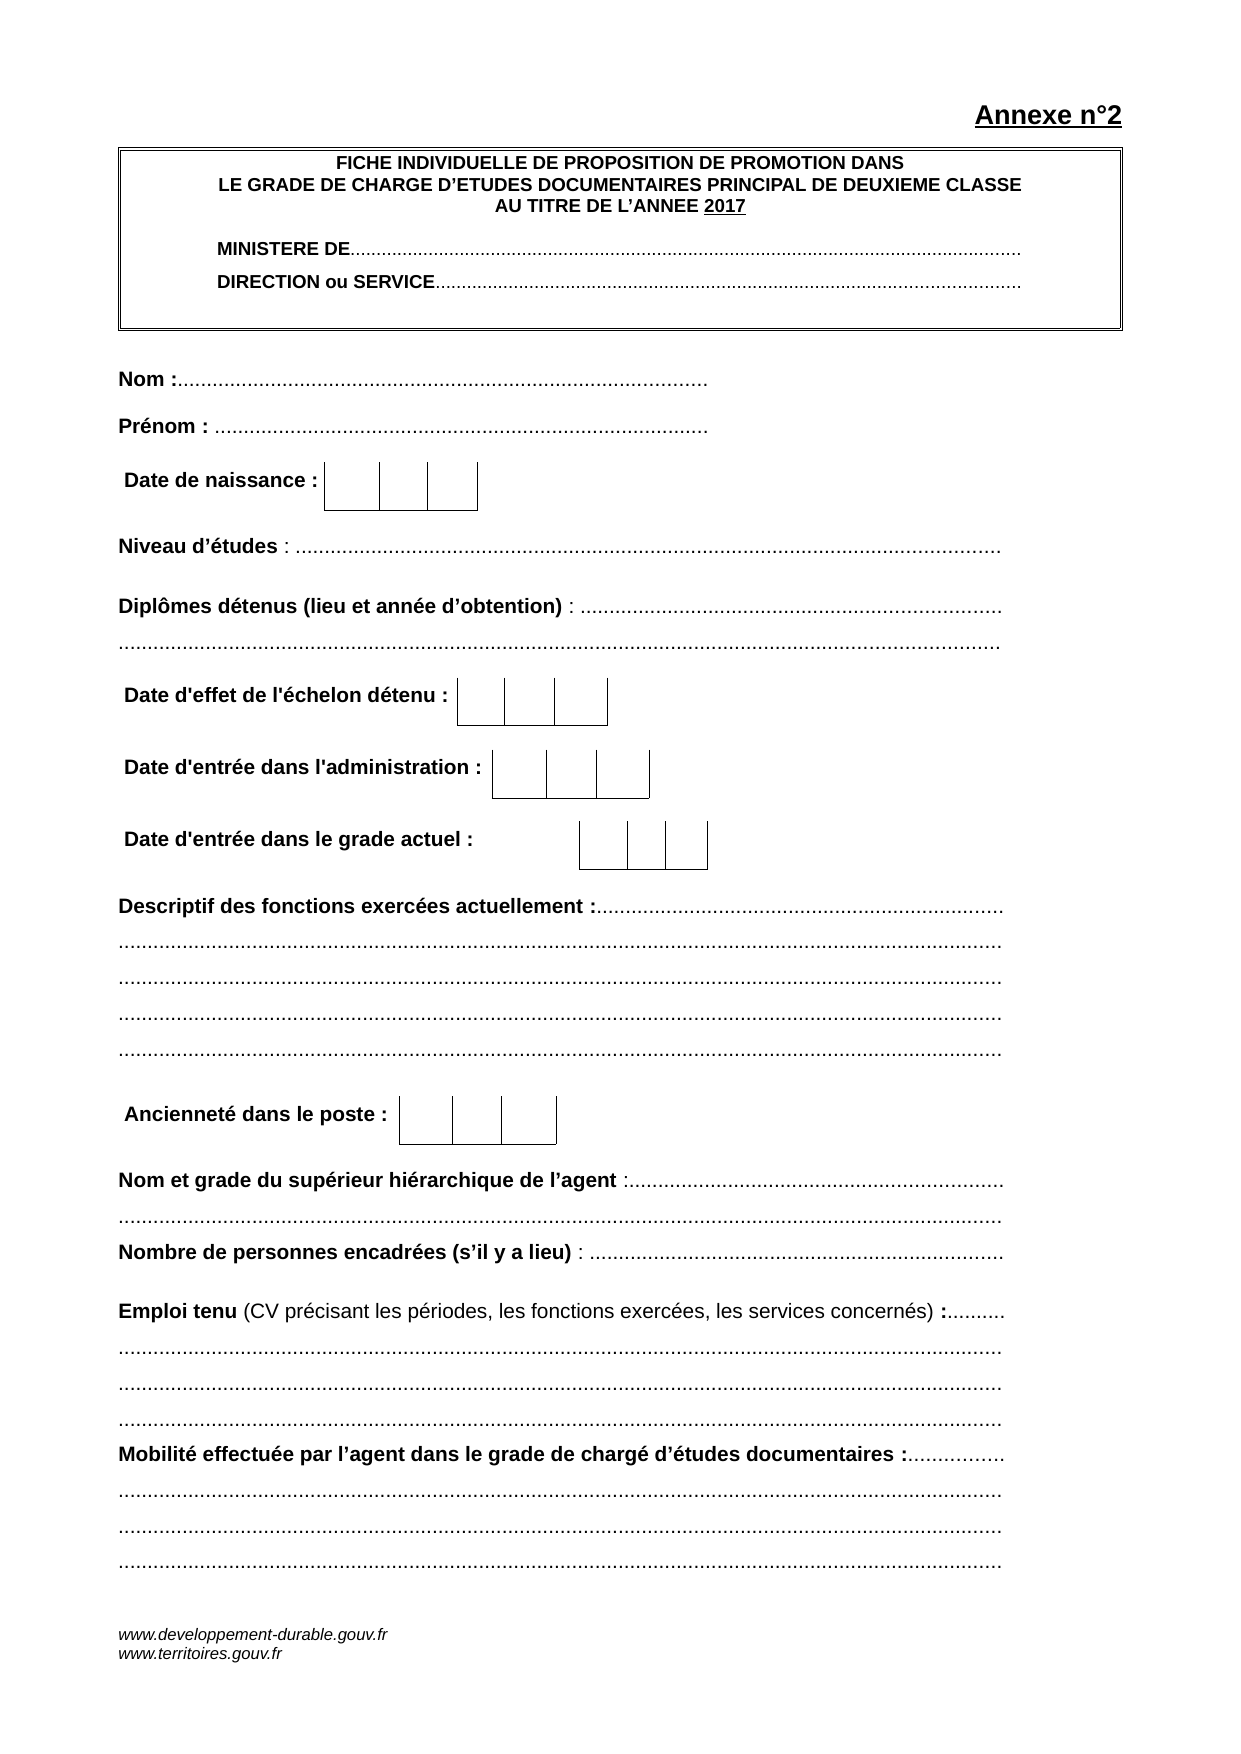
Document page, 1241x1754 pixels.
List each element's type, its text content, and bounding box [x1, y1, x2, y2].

table_header [428, 462, 477, 510]
table_header [458, 678, 504, 725]
text Nom : [118, 366, 1122, 390]
table_header [666, 821, 707, 869]
table_header Date d'entrée dans l'administration : [118, 750, 492, 797]
text Mobilité effectuée par l’agent dans le grade de chargé d’études documentaires : [118, 1442, 1122, 1466]
table_header [453, 1096, 501, 1144]
text LE GRADE DE CHARGE D’ETUDES DOCUMENTAIRES PRINCIPAL DE DEUXIEME CLASSE [121, 169, 1120, 191]
text Prénom : [118, 414, 1122, 438]
table_header [597, 750, 649, 797]
table_header [380, 462, 427, 510]
table_header [555, 678, 607, 725]
table_header [493, 750, 546, 797]
table_header [580, 821, 627, 869]
text AU TITRE DE L’ANNEE 2017 [121, 191, 1120, 216]
table_header [502, 1096, 556, 1144]
text DIRECTION ou SERVICE [121, 267, 1120, 293]
table_header [547, 750, 596, 797]
table_header Date d'effet de l'échelon détenu : [118, 678, 457, 725]
table_header [400, 1096, 452, 1144]
table_header Ancienneté dans le poste : [118, 1096, 399, 1144]
text Nombre de personnes encadrées (s’il y a lieu) : [118, 1239, 1122, 1263]
text Descriptif des fonctions exercées actuellement : [118, 893, 1122, 917]
text Niveau d’études : [118, 534, 1122, 558]
text MINISTERE DE [121, 234, 1120, 259]
table_header [628, 821, 665, 869]
text FICHE INDIVIDUELLE DE PROPOSITION DE PROMOTION DANS [121, 151, 1120, 169]
table_header Date d'entrée dans le grade actuel : [118, 821, 579, 869]
text Diplômes détenus (lieu et année d’obtention) : [118, 594, 1122, 618]
table_header Date de naissance : [118, 462, 324, 510]
table_header [325, 462, 379, 510]
text Emploi tenu (CV précisant les périodes, les fonctions exercées, les services concernés) : [118, 1299, 1122, 1323]
text Nom et grade du supérieur hiérarchique de l’agent : [118, 1168, 1122, 1192]
table_header [505, 678, 554, 725]
text Annexe n°2 [118, 99, 1122, 130]
